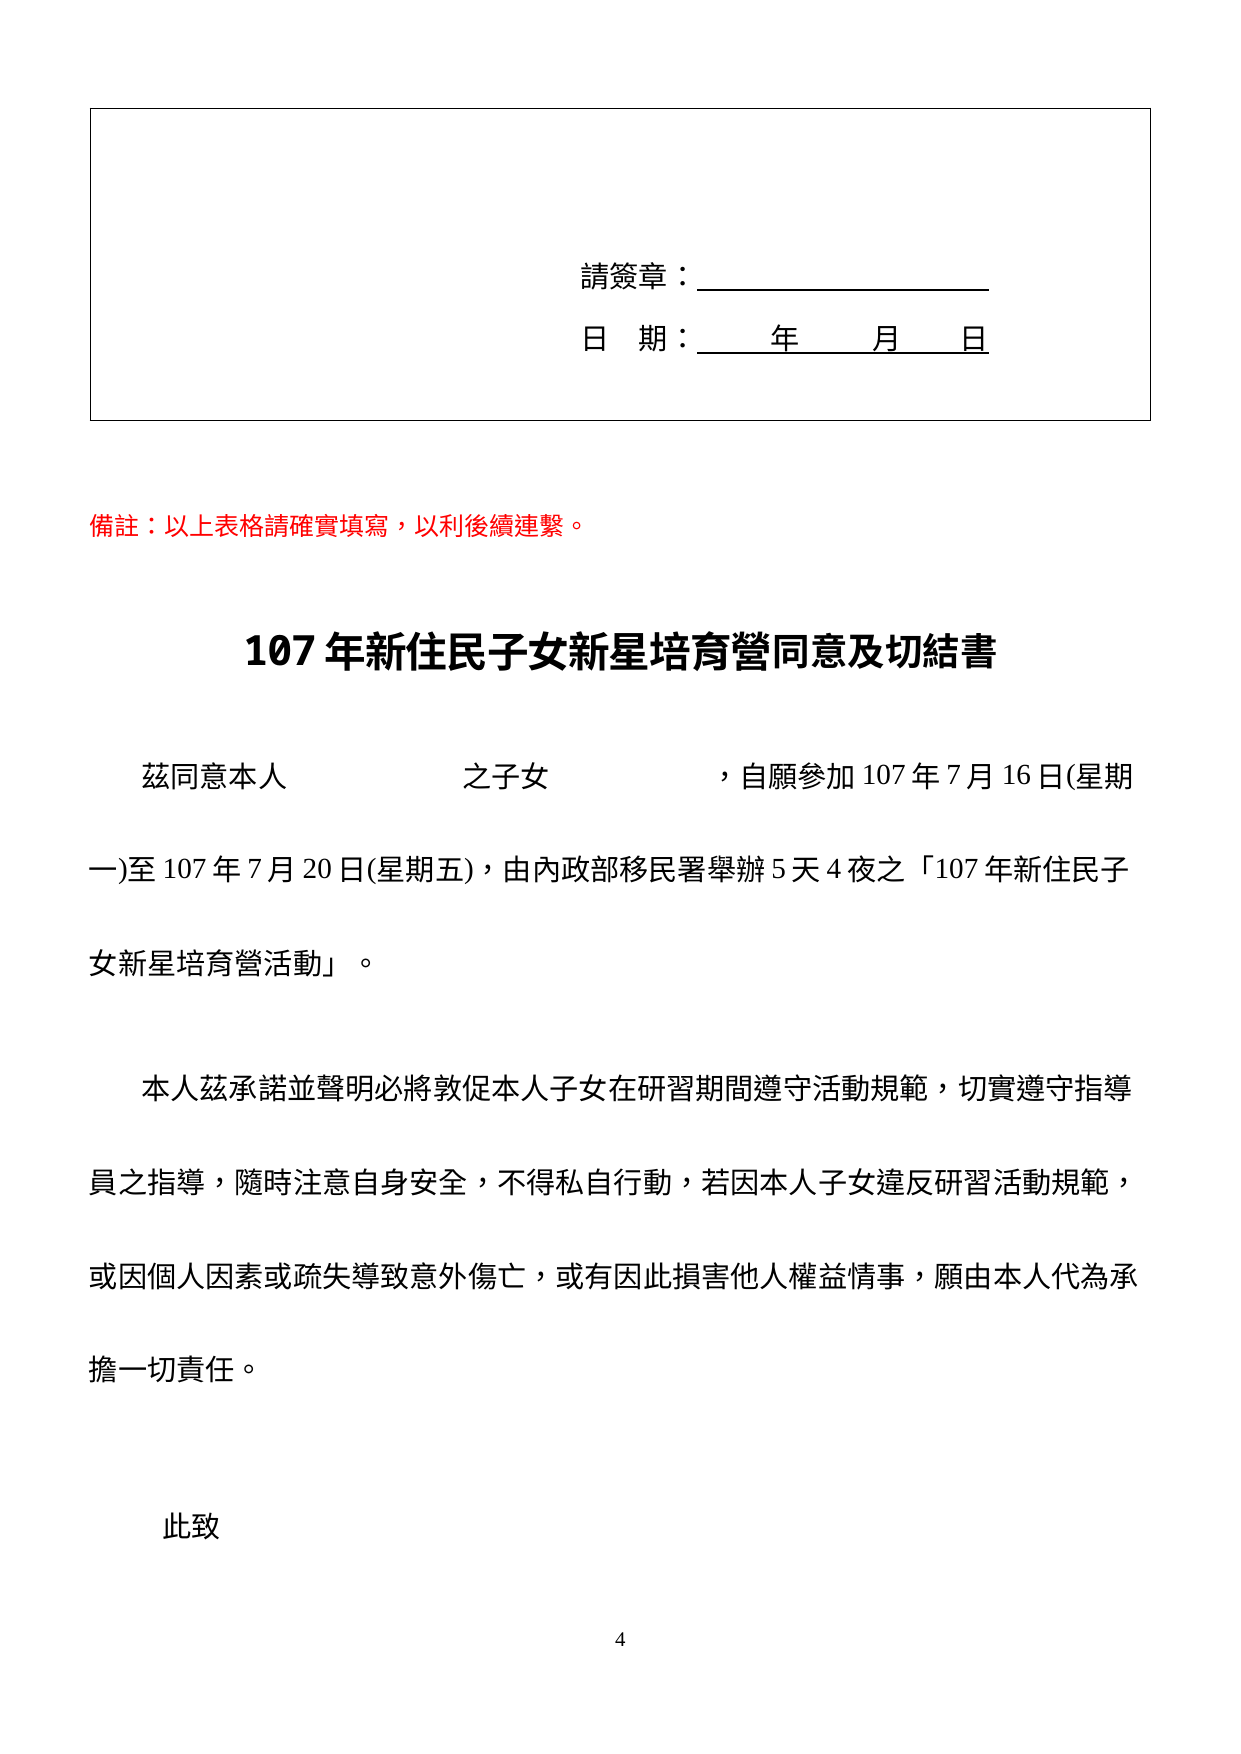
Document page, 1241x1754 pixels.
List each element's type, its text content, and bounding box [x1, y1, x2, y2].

text 此致 [89, 1483, 1152, 1545]
text 備註：以上表格請確實填寫，以利後續連繫。 [89, 483, 1152, 545]
table_header 請簽章： 日 期： 年 月 日 [91, 109, 1150, 420]
text 本人茲承諾並聲明必將敦促本人子女在研習期間遵守活動規範，切實遵守指導員之指導，隨時注意自身安全，不得私自行動，若因本人子女違反研習活動規範，或因個人因素或疏失導致意外傷亡，或有因此損害他人權益情事，願由本人代為承擔一切責任。 [89, 1045, 1152, 1389]
text 107年新住民子女新星培育營同意及切結書 [89, 608, 1152, 670]
text 茲同意本人 之子女 ，自願參加107年7月16日(星期一)至107年7月20日(星期五)，由內政部移民署舉辦5天4夜之「107年新住民子女新星培育營活動」。 [89, 733, 1152, 983]
